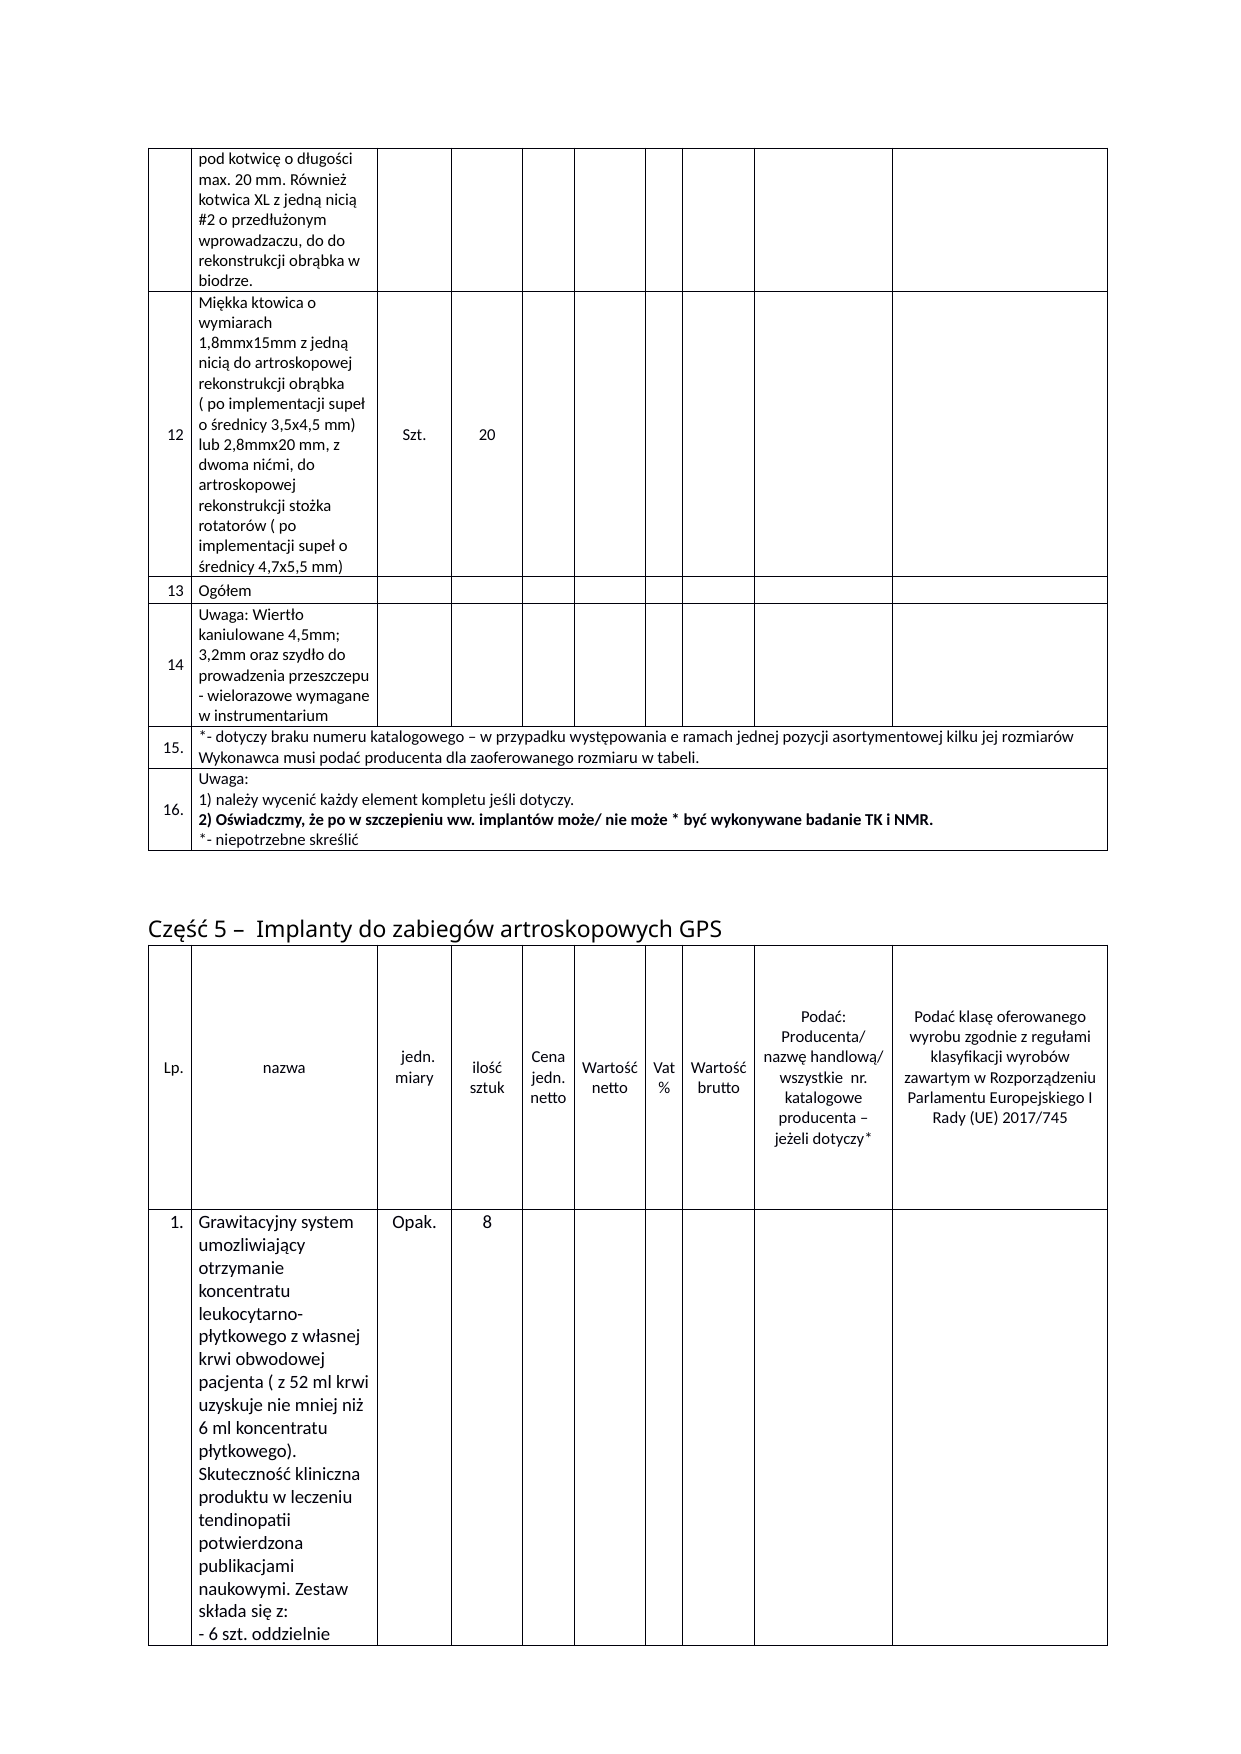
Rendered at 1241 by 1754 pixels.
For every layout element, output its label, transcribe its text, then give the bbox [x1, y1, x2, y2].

table_cell 1. [149, 1210, 191, 1645]
table_cell [755, 149, 892, 291]
table_cell [523, 1210, 574, 1645]
table_cell 12 [149, 292, 191, 576]
table_cell Szt. [378, 292, 451, 576]
table_cell [575, 149, 645, 291]
table_cell [575, 1210, 645, 1645]
table_cell [893, 149, 1107, 291]
table_cell *- dotyczy braku numeru katalogowego – w przypadku występowania e ramach jednej pozycji asortymentowej kilku jej rozmiarów Wykonawca musi podać producenta dla zaoferowanego rozmiaru w tabeli. [192, 727, 1107, 767]
table_cell [646, 577, 682, 603]
table_cell [755, 292, 892, 576]
table_cell 16. [149, 769, 191, 850]
table_cell [893, 577, 1107, 603]
table_cell [523, 577, 574, 603]
table_header Cena jedn. netto [523, 946, 574, 1209]
table_cell [378, 149, 451, 291]
table_cell [452, 604, 522, 726]
table_cell Opak. [378, 1210, 451, 1645]
table_cell [893, 1210, 1107, 1645]
table_cell Uwaga: Wiertło kaniulowane 4,5mm; 3,2mm oraz szydło do prowadzenia przeszczepu - wielorazowe wymagane w instrumentarium [192, 604, 377, 726]
table_cell [523, 292, 574, 576]
table_cell [683, 577, 754, 603]
table_header Wartość netto [575, 946, 645, 1209]
table_header Lp. [149, 946, 191, 1209]
table_cell pod kotwicę o długości max. 20 mm. Również kotwica XL z jedną nicią #2 o przedłużonym wprowadzaczu, do do rekonstrukcji obrąbka w biodrze. [192, 149, 377, 291]
table_cell [523, 604, 574, 726]
table_header ilość sztuk [452, 946, 522, 1209]
table_cell 8 [452, 1210, 522, 1645]
table_header Podać klasę oferowanego wyrobu zgodnie z regułami klasyfikacji wyrobów zawartym w Rozporządzeniu Parlamentu Europejskiego I Rady (UE) 2017/745 [893, 946, 1107, 1209]
table_header jedn. miary [378, 946, 451, 1209]
table_cell [149, 149, 191, 291]
table_cell [646, 604, 682, 726]
table_cell [755, 1210, 892, 1645]
table_cell [755, 577, 892, 603]
table_header Podać: Producenta/ nazwę handlową/ wszystkie nr. katalogowe producenta – jeżeli dotyczy* [755, 946, 892, 1209]
table_cell [646, 292, 682, 576]
table_cell [683, 604, 754, 726]
table_cell Grawitacyjny system umozliwiający otrzymanie koncentratu leukocytarno-płytkowego z własnej krwi obwodowej pacjenta ( z 52 ml krwi uzyskuje nie mniej niż 6 ml koncentratu płytkowego). Skuteczność kliniczna produktu w leczeniu tendinopatii potwierdzona publikacjami naukowymi. Zestaw składa się z: - 6 szt. oddzielnie [192, 1210, 377, 1645]
table_cell [575, 292, 645, 576]
table_cell 20 [452, 292, 522, 576]
table_cell [683, 292, 754, 576]
table_header nazwa [192, 946, 377, 1209]
table_cell [452, 577, 522, 603]
table_cell [452, 149, 522, 291]
table_cell 14 [149, 604, 191, 726]
table_cell [755, 604, 892, 726]
table_cell [378, 577, 451, 603]
text Część 5 – Implanty do zabiegów artroskopowych GPS [148, 913, 1093, 944]
table_cell [523, 149, 574, 291]
table_cell [683, 149, 754, 291]
table_cell [893, 604, 1107, 726]
table_cell [646, 1210, 682, 1645]
table_header Vat % [646, 946, 682, 1209]
table_cell [575, 604, 645, 726]
table_cell 15. [149, 727, 191, 767]
table_cell [893, 292, 1107, 576]
table_cell [683, 1210, 754, 1645]
table_cell [378, 604, 451, 726]
table_header Wartość brutto [683, 946, 754, 1209]
table_cell Ogółem [192, 577, 377, 603]
table_cell [646, 149, 682, 291]
table_cell Miękka ktowica o wymiarach 1,8mmx15mm z jedną nicią do artroskopowej rekonstrukcji obrąbka ( po implementacji supeł o średnicy 3,5x4,5 mm) lub 2,8mmx20 mm, z dwoma nićmi, do artroskopowej rekonstrukcji stożka rotatorów ( po implementacji supeł o średnicy 4,7x5,5 mm) [192, 292, 377, 576]
table_cell Uwaga: 1) należy wycenić każdy element kompletu jeśli dotyczy. 2) Oświadczmy, że po w szczepieniu ww. implantów może/ nie może * być wykonywane badanie TK i NMR. *- niepotrzebne skreślić [192, 769, 1107, 850]
table_cell 13 [149, 577, 191, 603]
table_cell [575, 577, 645, 603]
